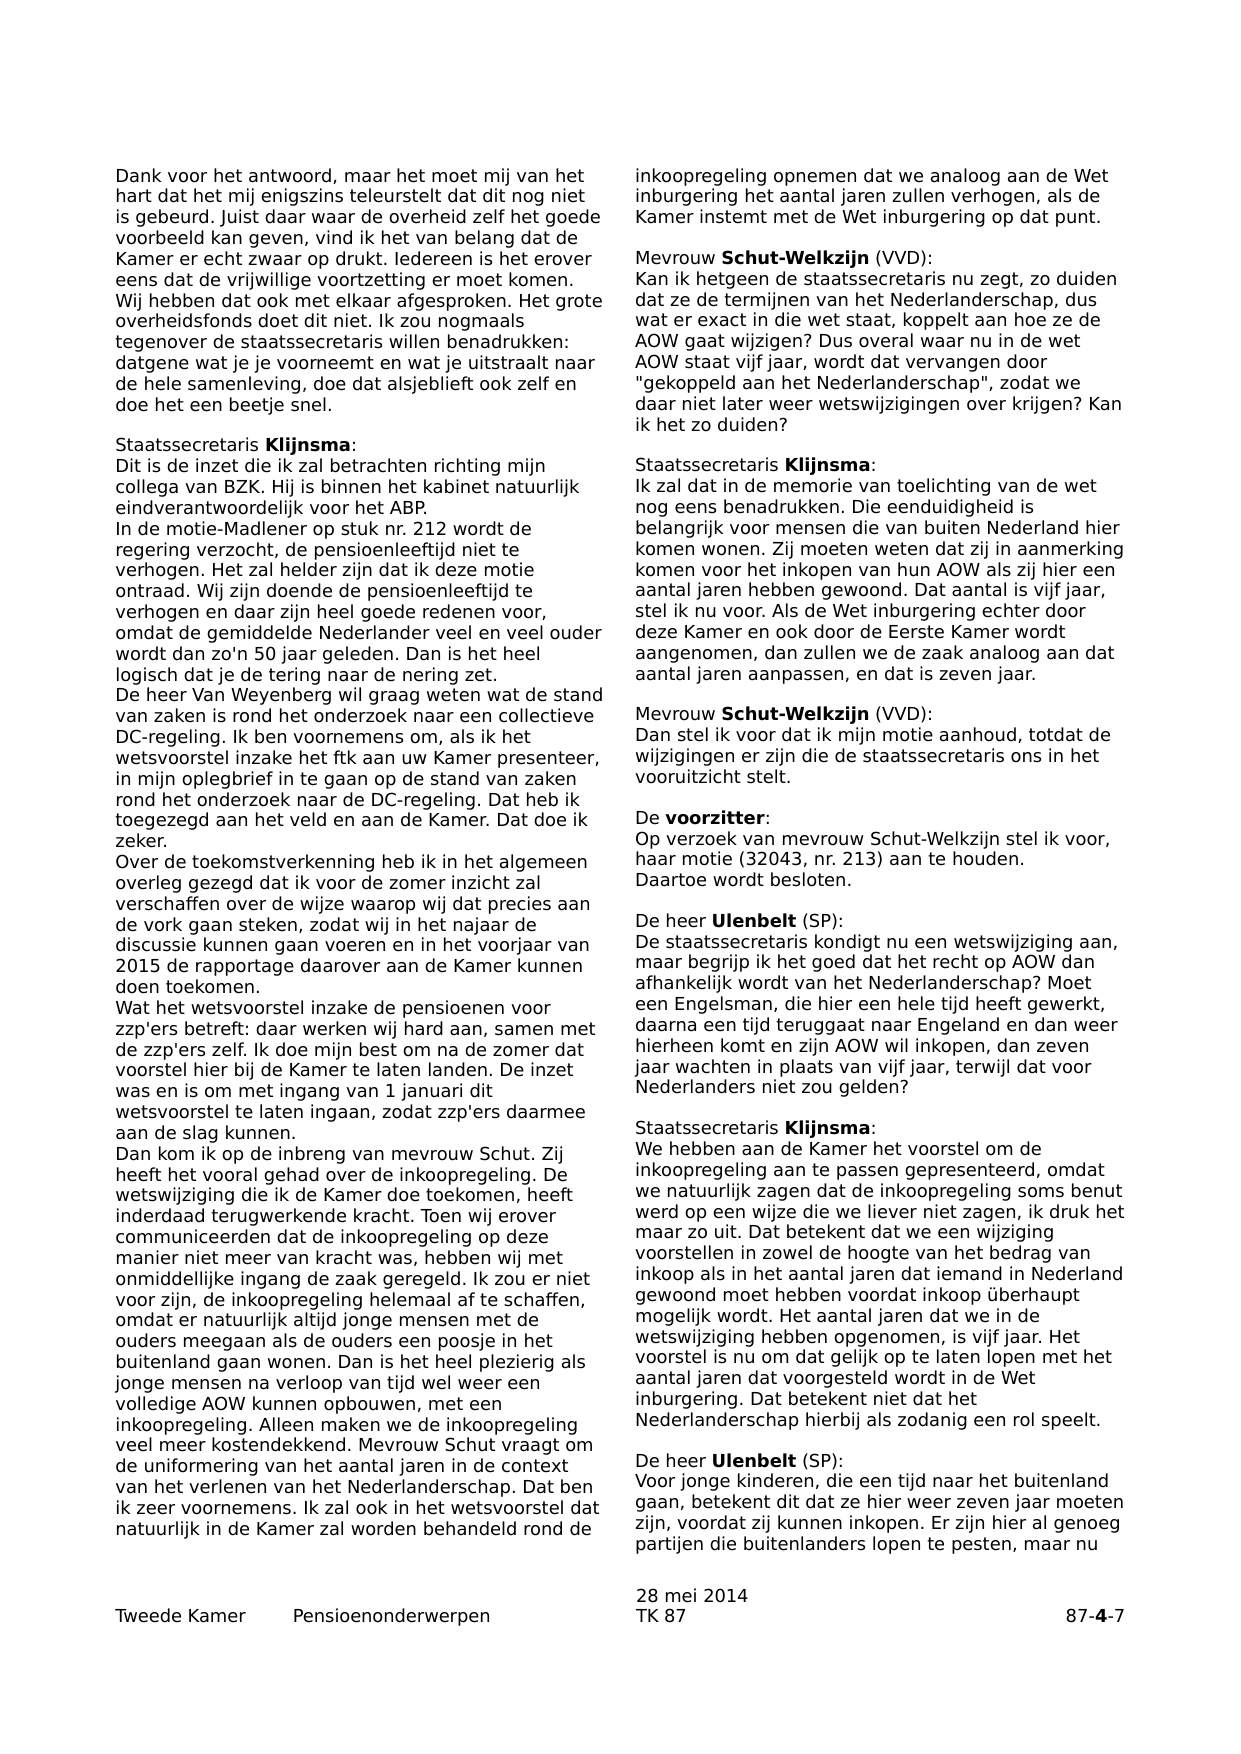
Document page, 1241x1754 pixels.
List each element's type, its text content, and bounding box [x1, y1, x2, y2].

text Voor jonge kinderen, die een tijd naar het buitenland gaan, betekent dit dat ze hier weer zeven jaar moeten zijn, voordat zij kunnen inkopen. Er zijn hier al genoeg partijen die buitenlanders lopen te pesten, maar nu [635, 1471, 1125, 1554]
text Dit is de inzet die ik zal betrachten richting mijn collega van BZK. Hij is binnen het kabinet natuurlijk eindverantwoordelijk voor het ABP. [115, 456, 605, 518]
text Wat het wetsvoorstel inzake de pensioenen voor zzp'ers betreft: daar werken wij hard aan, samen met de zzp'ers zelf. Ik doe mijn best om na de zomer dat voorstel hier bij de Kamer te laten landen. De inzet was en is om met ingang van 1 januari dit wetsvoorstel te laten ingaan, zodat zzp'ers daarmee aan de slag kunnen. [115, 998, 605, 1143]
text Mevrouw Schut-Welkzijn (VVD): [635, 704, 1125, 725]
text Ik zal dat in de memorie van toelichting van de wet nog eens benadrukken. Die eenduidigheid is belangrijk voor mensen die van buiten Nederland hier komen wonen. Zij moeten weten dat zij in aanmerking komen voor het inkopen van hun AOW als zij hier een aantal jaren hebben gewoond. Dat aantal is vijf jaar, stel ik nu voor. Als de Wet inburgering echter door deze Kamer en ook door de Eerste Kamer wordt aangenomen, dan zullen we de zaak analoog aan dat aantal jaren aanpassen, en dat is zeven jaar. [635, 476, 1125, 684]
text Staatssecretaris Klijnsma: [115, 435, 605, 456]
text Staatssecretaris Klijnsma: [635, 1118, 1125, 1139]
text inkoopregeling opnemen dat we analoog aan de Wet inburgering het aantal jaren zullen verhogen, als de Kamer instemt met de Wet inburgering op dat punt. [635, 165, 1125, 228]
text Over de toekomstverkenning heb ik in het algemeen overleg gezegd dat ik voor de zomer inzicht zal verschaffen over de wijze waarop wij dat precies aan de vork gaan steken, zodat wij in het najaar de discussie kunnen gaan voeren en in het voorjaar van 2015 de rapportage daarover aan de Kamer kunnen doen toekomen. [115, 852, 605, 998]
text Dan stel ik voor dat ik mijn motie aanhoud, totdat de wijzigingen er zijn die de staatssecretaris ons in het vooruitzicht stelt. [635, 725, 1125, 787]
text Op verzoek van mevrouw Schut-Welkzijn stel ik voor, haar motie (32043, nr. 213) aan te houden. [635, 828, 1125, 870]
text De staatssecretaris kondigt nu een wetswijziging aan, maar begrijp ik het goed dat het recht op AOW dan afhankelijk wordt van het Nederlanderschap? Moet een Engelsman, die hier een hele tijd heeft gewerkt, daarna een tijd teruggaat naar Engeland en dan weer hierheen komt en zijn AOW wil inkopen, dan zeven jaar wachten in plaats van vijf jaar, terwijl dat voor Nederlanders niet zou gelden? [635, 931, 1125, 1098]
text We hebben aan de Kamer het voorstel om de inkoopregeling aan te passen gepresenteerd, omdat we natuurlijk zagen dat de inkoopregeling soms benut werd op een wijze die we liever niet zagen, ik druk het maar zo uit. Dat betekent dat we een wijziging voorstellen in zowel de hoogte van het bedrag van inkoop als in het aantal jaren dat iemand in Nederland gewoond moet hebben voordat inkoop überhaupt mogelijk wordt. Het aantal jaren dat we in de wetswijziging hebben opgenomen, is vijf jaar. Het voorstel is nu om dat gelijk op te laten lopen met het aantal jaren dat voorgesteld wordt in de Wet inburgering. Dat betekent niet dat het Nederlanderschap hierbij als zodanig een rol speelt. [635, 1139, 1125, 1431]
text Kan ik hetgeen de staatssecretaris nu zegt, zo duiden dat ze de termijnen van het Nederlanderschap, dus wat er exact in die wet staat, koppelt aan hoe ze de AOW gaat wijzigen? Dus overal waar nu in de wet AOW staat vijf jaar, wordt dat vervangen door "gekoppeld aan het Nederlanderschap", zodat we daar niet later weer wetswijzigingen over krijgen? Kan ik het zo duiden? [635, 268, 1125, 435]
text Dank voor het antwoord, maar het moet mij van het hart dat het mij enigszins teleurstelt dat dit nog niet is gebeurd. Juist daar waar de overheid zelf het goede voorbeeld kan geven, vind ik het van belang dat de Kamer er echt zwaar op drukt. Iedereen is het erover eens dat de vrijwillige voortzetting er moet komen. Wij hebben dat ook met elkaar afgesproken. Het grote overheidsfonds doet dit niet. Ik zou nogmaals tegenover de staatssecretaris willen benadrukken: datgene wat je je voorneemt en wat je uitstraalt naar de hele samenleving, doe dat alsjeblieft ook zelf en doe het een beetje snel. [115, 165, 605, 415]
text De voorzitter: [635, 807, 1125, 828]
text Mevrouw Schut-Welkzijn (VVD): [635, 248, 1125, 268]
text Staatssecretaris Klijnsma: [635, 455, 1125, 476]
text De heer Van Weyenberg wil graag weten wat de stand van zaken is rond het onderzoek naar een collectieve DC-regeling. Ik ben voornemens om, als ik het wetsvoorstel inzake het ftk aan uw Kamer presenteer, in mijn oplegbrief in te gaan op de stand van zaken rond het onderzoek naar de DC-regeling. Dat heb ik toegezegd aan het veld en aan de Kamer. Dat doe ik zeker. [115, 685, 605, 852]
text Daartoe wordt besloten. [635, 870, 1125, 891]
text Dan kom ik op de inbreng van mevrouw Schut. Zij heeft het vooral gehad over de inkoopregeling. De wetswijziging die ik de Kamer doe toekomen, heeft inderdaad terugwerkende kracht. Toen wij erover communiceerden dat de inkoopregeling op deze manier niet meer van kracht was, hebben wij met onmiddellijke ingang de zaak geregeld. Ik zou er niet voor zijn, de inkoopregeling helemaal af te schaffen, omdat er natuurlijk altijd jonge mensen met de ouders meegaan als de ouders een poosje in het buitenland gaan wonen. Dan is het heel plezierig als jonge mensen na verloop van tijd wel weer een volledige AOW kunnen opbouwen, met een inkoopregeling. Alleen maken we de inkoopregeling veel meer kostendekkend. Mevrouw Schut vraagt om de uniformering van het aantal jaren in de context van het verlenen van het Nederlanderschap. Dat ben ik zeer voornemens. Ik zal ook in het wetsvoorstel dat natuurlijk in de Kamer zal worden behandeld rond de [115, 1143, 605, 1539]
text De heer Ulenbelt (SP): [635, 1451, 1125, 1471]
text De heer Ulenbelt (SP): [635, 911, 1125, 931]
text In de motie-Madlener op stuk nr. 212 wordt de regering verzocht, de pensioenleeftijd niet te verhogen. Het zal helder zijn dat ik deze motie ontraad. Wij zijn doende de pensioenleeftijd te verhogen en daar zijn heel goede redenen voor, omdat de gemiddelde Nederlander veel en veel ouder wordt dan zo'n 50 jaar geleden. Dan is het heel logisch dat je de tering naar de nering zet. [115, 518, 605, 685]
